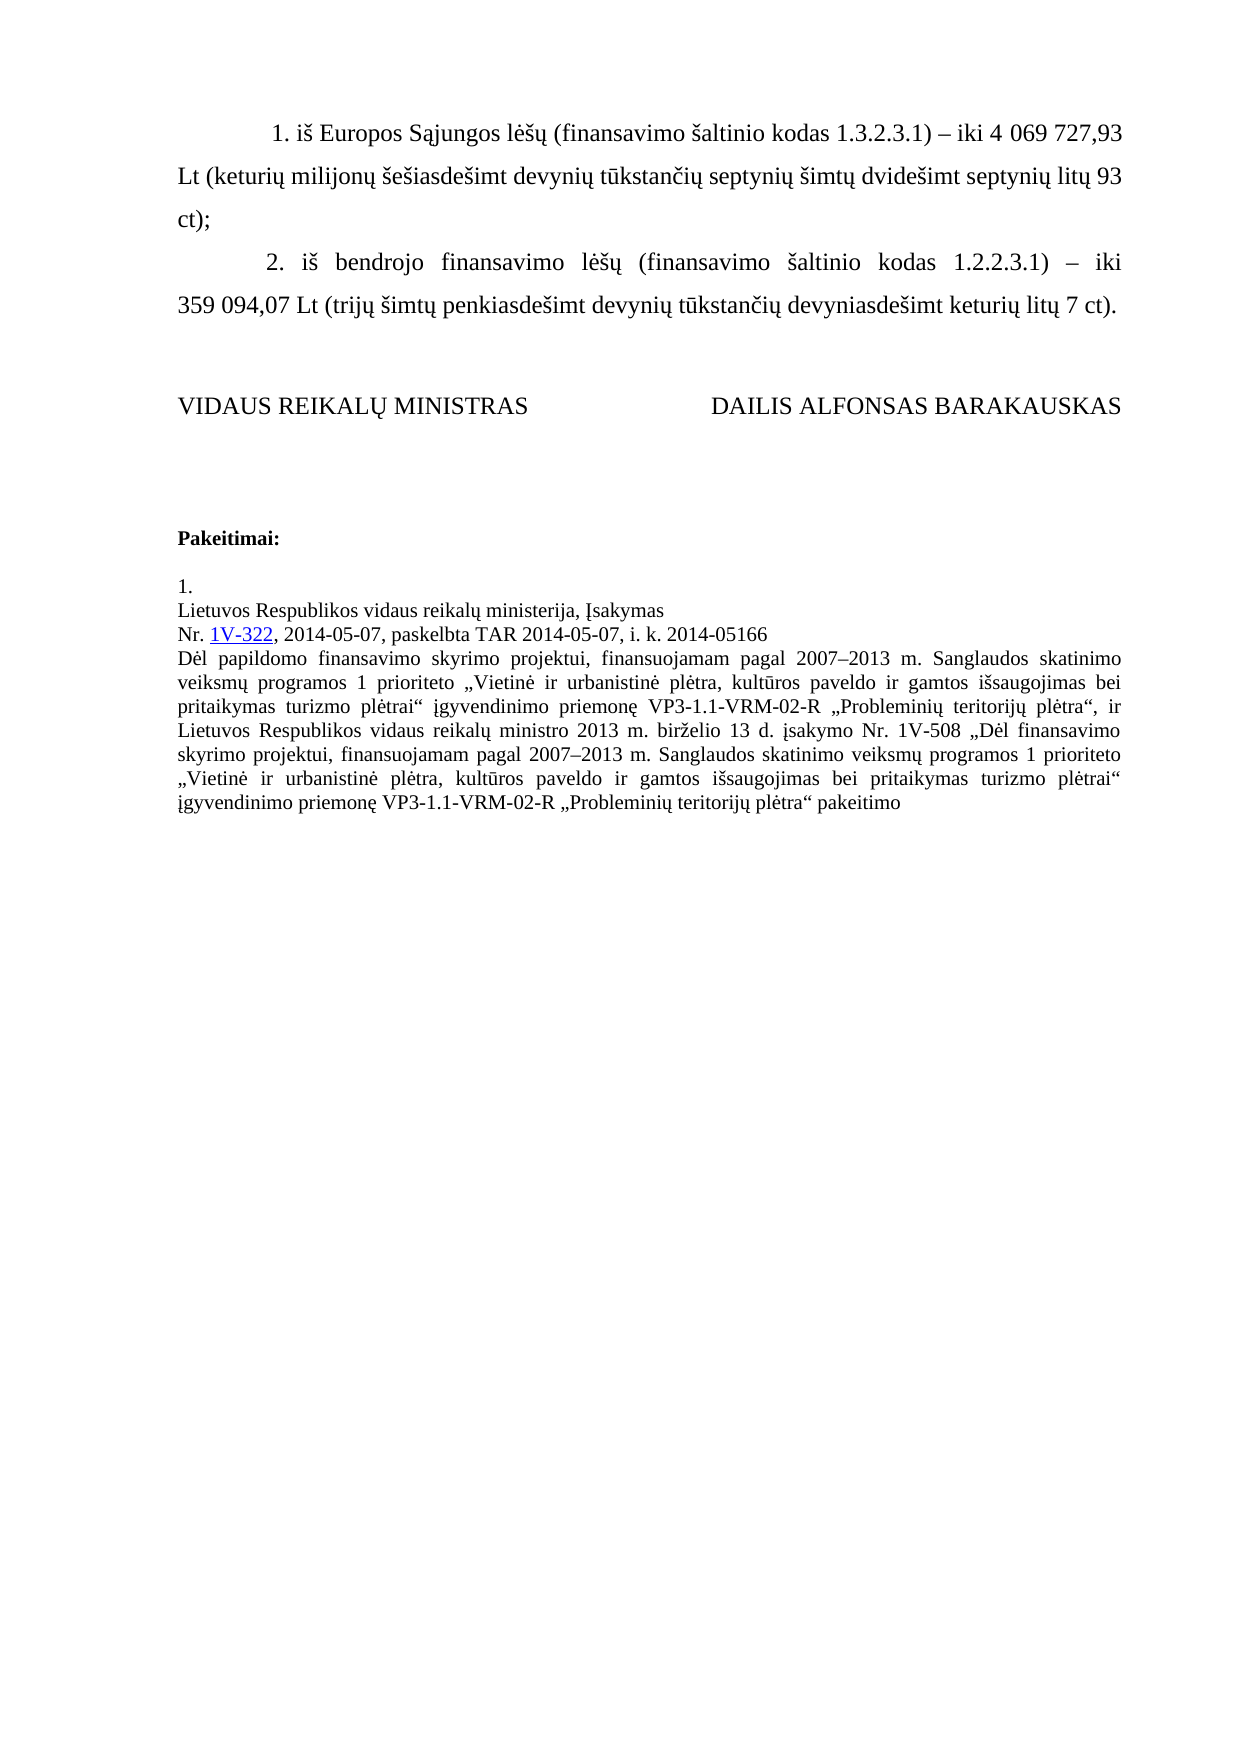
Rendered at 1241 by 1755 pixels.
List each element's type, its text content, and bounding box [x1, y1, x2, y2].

text 1. iš Europos Sąjungos lėšų (finansavimo šaltinio kodas 1.3.2.3.1) – iki 4 069 727,93 Lt (keturių milijonų šešiasdešimt devynių tūkstančių septynių šimtų dvidešimt septynių litų 93 ct); [177, 118, 1122, 233]
text Nr. 1V-322, 2014-05-07, paskelbta TAR 2014-05-07, i. k. 2014-05166 [177, 622, 1122, 646]
text 1. [177, 574, 1122, 598]
text Vidaus reikalų ministras Dailis Alfonsas Barakauskas [177, 391, 1122, 420]
text Lietuvos Respublikos vidaus reikalų ministerija, Įsakymas [177, 598, 1122, 622]
text Pakeitimai: [177, 526, 1122, 550]
text Dėl papildomo finansavimo skyrimo projektui, finansuojamam pagal 2007–2013 m. Sanglaudos skatinimo veiksmų programos 1 prioriteto „Vietinė ir urbanistinė plėtra, kultūros paveldo ir gamtos išsaugojimas bei pritaikymas turizmo plėtrai“ įgyvendinimo priemonę VP3-1.1-VRM-02-R „Probleminių teritorijų plėtra“, ir Lietuvos Respublikos vidaus reikalų ministro 2013 m. birželio 13 d. įsakymo Nr. 1V-508 „Dėl finansavimo skyrimo projektui, finansuojamam pagal 2007–2013 m. Sanglaudos skatinimo veiksmų programos 1 prioriteto „Vietinė ir urbanistinė plėtra, kultūros paveldo ir gamtos išsaugojimas bei pritaikymas turizmo plėtrai“ įgyvendinimo priemonę VP3-1.1-VRM-02-R „Probleminių teritorijų plėtra“ pakeitimo [177, 646, 1122, 814]
text 2. iš bendrojo finansavimo lėšų (finansavimo šaltinio kodas 1.2.2.3.1) – iki 359 094,07 Lt (trijų šimtų penkiasdešimt devynių tūkstančių devyniasdešimt keturių litų 7 ct). [177, 247, 1122, 319]
